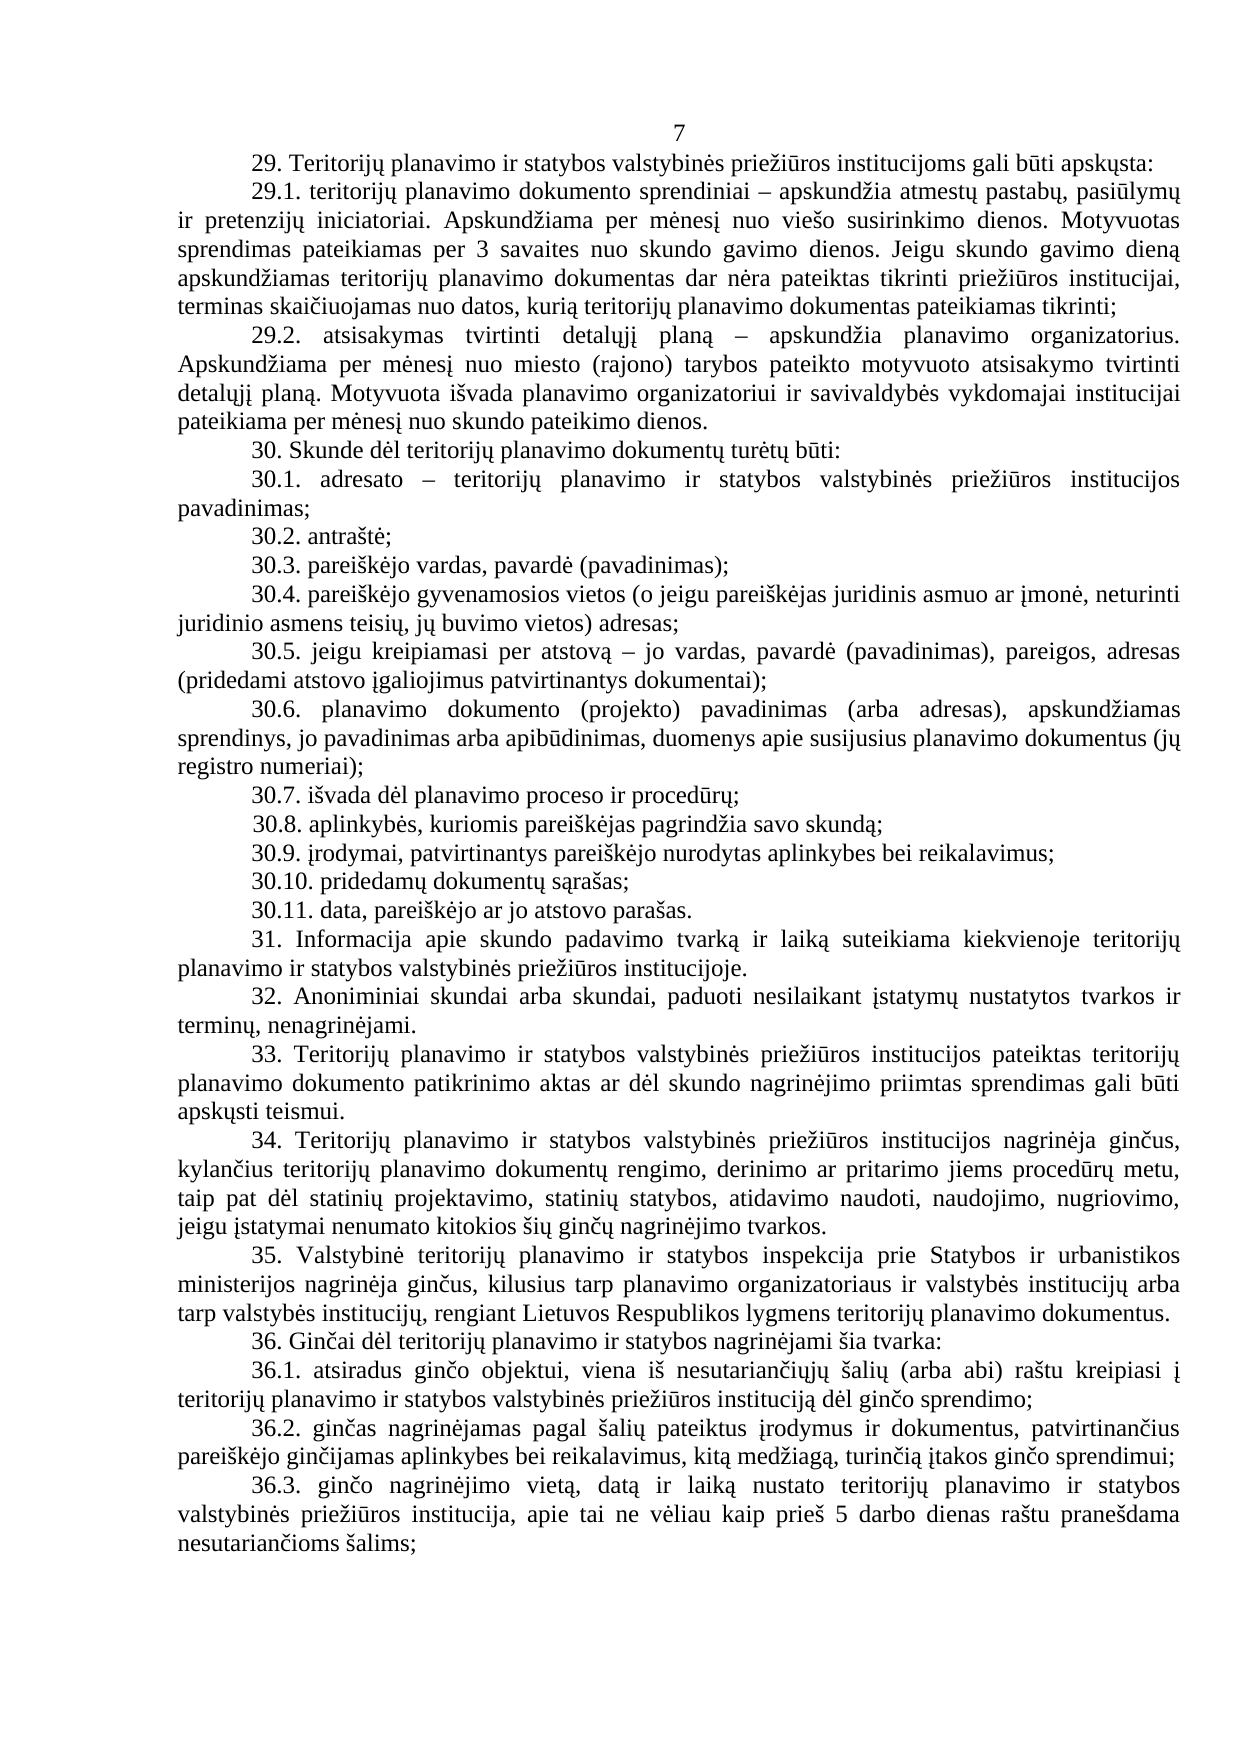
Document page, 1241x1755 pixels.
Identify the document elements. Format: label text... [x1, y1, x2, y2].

text 31. Informacija apie skundo padavimo tvarką ir laiką suteikiama kiekvienoje teritorijų planavimo ir statybos valstybinės priežiūros institucijoje. [177, 924, 1181, 981]
text 32. Anoniminiai skundai arba skundai, paduoti nesilaikant įstatymų nustatytos tvarkos ir terminų, nenagrinėjami. [177, 981, 1181, 1039]
text 36.2. ginčas nagrinėjamas pagal šalių pateiktus įrodymus ir dokumentus, patvirtinančius pareiškėjo ginčijamas aplinkybes bei reikalavimus, kitą medžiagą, turinčią įtakos ginčo sprendimui; [177, 1413, 1181, 1470]
text 34. Teritorijų planavimo ir statybos valstybinės priežiūros institucijos nagrinėja ginčus, kylančius teritorijų planavimo dokumentų rengimo, derinimo ar pritarimo jiems procedūrų metu, taip pat dėl statinių projektavimo, statinių statybos, atidavimo naudoti, naudojimo, nugriovimo, jeigu įstatymai nenumato kitokios šių ginčų nagrinėjimo tvarkos. [177, 1125, 1181, 1240]
text 30.4. pareiškėjo gyvenamosios vietos (o jeigu pareiškėjas juridinis asmuo ar įmonė, neturinti juridinio asmens teisių, jų buvimo vietos) adresas; [177, 579, 1181, 636]
text 33. Teritorijų planavimo ir statybos valstybinės priežiūros institucijos pateiktas teritorijų planavimo dokumento patikrinimo aktas ar dėl skundo nagrinėjimo priimtas sprendimas gali būti apskųsti teismui. [177, 1039, 1181, 1125]
text 30.3. pareiškėjo vardas, pavardė (pavadinimas); [177, 550, 1181, 579]
text 30.1. adresato – teritorijų planavimo ir statybos valstybinės priežiūros institucijos pavadinimas; [177, 464, 1181, 521]
text 30.6. planavimo dokumento (projekto) pavadinimas (arba adresas), apskundžiamas sprendinys, jo pavadinimas arba apibūdinimas, duomenys apie susijusius planavimo dokumentus (jų registro numeriai); [177, 694, 1181, 780]
text 29. Teritorijų planavimo ir statybos valstybinės priežiūros institucijoms gali būti apskųsta: [177, 148, 1181, 176]
text 30.9. įrodymai, patvirtinantys pareiškėjo nurodytas aplinkybes bei reikalavimus; [177, 838, 1181, 866]
text 36.3. ginčo nagrinėjimo vietą, datą ir laiką nustato teritorijų planavimo ir statybos valstybinės priežiūros institucija, apie tai ne vėliau kaip prieš 5 darbo dienas raštu pranešdama nesutariančioms šalims; [177, 1470, 1181, 1556]
text 30.5. jeigu kreipiamasi per atstovą – jo vardas, pavardė (pavadinimas), pareigos, adresas (pridedami atstovo įgaliojimus patvirtinantys dokumentai); [177, 636, 1181, 694]
text 30. Skunde dėl teritorijų planavimo dokumentų turėtų būti: [177, 435, 1181, 464]
text 30.7. išvada dėl planavimo proceso ir procedūrų; [177, 780, 1181, 809]
text 30.8. aplinkybės, kuriomis pareiškėjas pagrindžia savo skundą; [177, 809, 1181, 838]
text 30.2. antraštė; [177, 521, 1181, 550]
text 30.10. pridedamų dokumentų sąrašas; [177, 866, 1181, 895]
text 29.1. teritorijų planavimo dokumento sprendiniai – apskundžia atmestų pastabų, pasiūlymų ir pretenzijų iniciatoriai. Apskundžiama per mėnesį nuo viešo susirinkimo dienos. Motyvuotas sprendimas pateikiamas per 3 savaites nuo skundo gavimo dienos. Jeigu skundo gavimo dieną apskundžiamas teritorijų planavimo dokumentas dar nėra pateiktas tikrinti priežiūros institucijai, terminas skaičiuojamas nuo datos, kurią teritorijų planavimo dokumentas pateikiamas tikrinti; [177, 176, 1181, 320]
text 30.11. data, pareiškėjo ar jo atstovo parašas. [177, 895, 1181, 924]
text 35. Valstybinė teritorijų planavimo ir statybos inspekcija prie Statybos ir urbanistikos ministerijos nagrinėja ginčus, kilusius tarp planavimo organizatoriaus ir valstybės institucijų arba tarp valstybės institucijų, rengiant Lietuvos Respublikos lygmens teritorijų planavimo dokumentus. [177, 1240, 1181, 1326]
text 29.2. atsisakymas tvirtinti detalųjį planą – apskundžia planavimo organizatorius. Apskundžiama per mėnesį nuo miesto (rajono) tarybos pateikto motyvuoto atsisakymo tvirtinti detalųjį planą. Motyvuota išvada planavimo organizatoriui ir savivaldybės vykdomajai institucijai pateikiama per mėnesį nuo skundo pateikimo dienos. [177, 320, 1181, 435]
text 36. Ginčai dėl teritorijų planavimo ir statybos nagrinėjami šia tvarka: [177, 1326, 1181, 1355]
text 36.1. atsiradus ginčo objektui, viena iš nesutariančiųjų šalių (arba abi) raštu kreipiasi į teritorijų planavimo ir statybos valstybinės priežiūros instituciją dėl ginčo sprendimo; [177, 1355, 1181, 1413]
